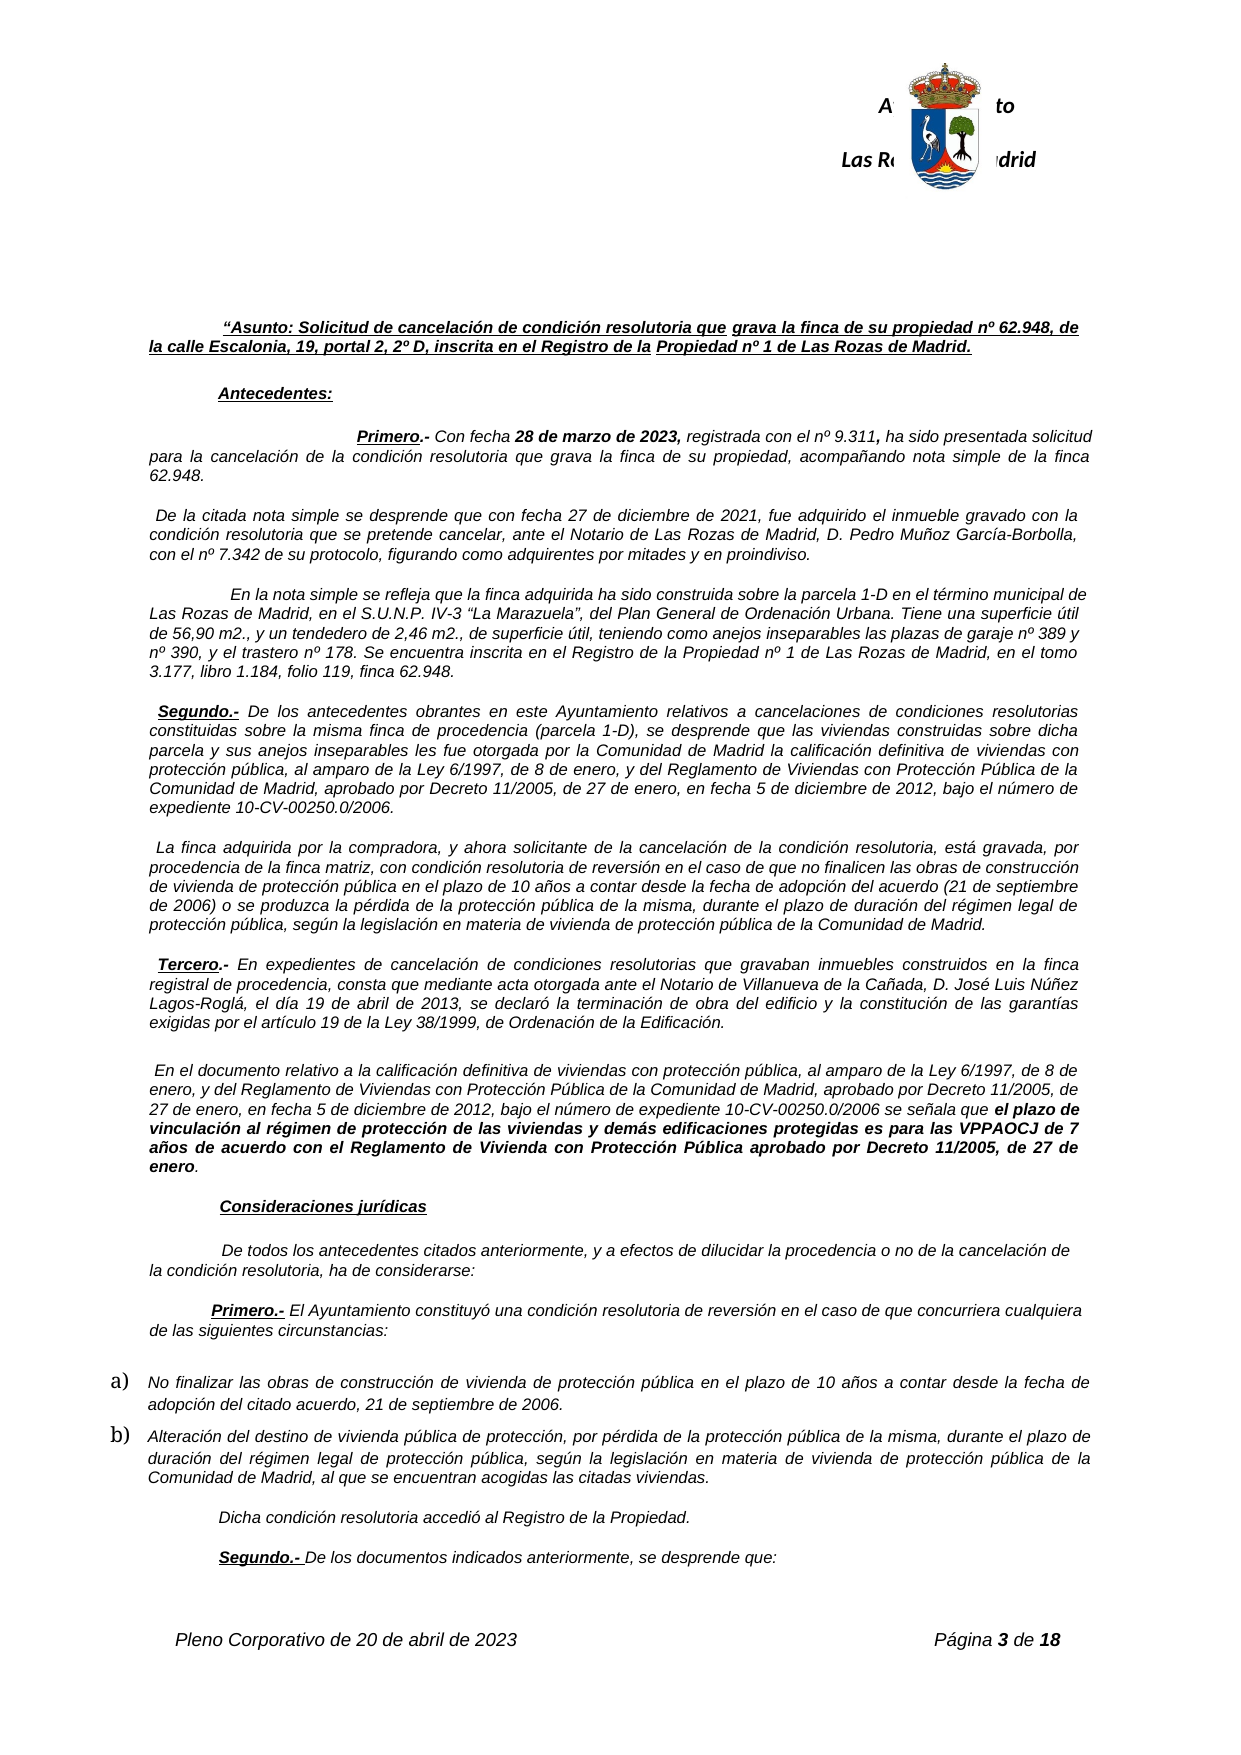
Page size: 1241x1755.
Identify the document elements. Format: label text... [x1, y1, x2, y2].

text para la cancelación de la condición resolutoria que grava la finca de su propiedad, acompañando nota simple de la finca 62.948. [149, 447, 1093, 485]
text Segundo.- De los antecedentes obrantes en este Ayuntamiento relativos a cancelaciones de condiciones resolutorias constituidas sobre la misma finca de procedencia (parcela 1-D), se desprende que las viviendas construidas sobre dicha parcela y sus anejos inseparables les fue otorgada por la Comunidad de Madrid la calificación definitiva de viviendas con protección pública, al amparo de la Ley 6/1997, de 8 de enero, y del Reglamento de Viviendas con Protección Pública de la Comunidad de Madrid, aprobado por Decreto 11/2005, de 27 de enero, en fecha 5 de diciembre de 2012, bajo el número de expediente 10-CV-00250.0/2006. [149, 702, 1081, 817]
text Segundo.- De los documentos indicados anteriormente, se desprende que: [148, 1547, 1093, 1567]
text En el documento relativo a la calificación definitiva de viviendas con protección pública, al amparo de la Ley 6/1997, de 8 de enero, y del Reglamento de Viviendas con Protección Pública de la Comunidad de Madrid, aprobado por Decreto 11/2005, de 27 de enero, en fecha 5 de diciembre de 2012, bajo el número de expediente 10-CV-00250.0/2006 se señala que el plazo de vinculación al régimen de protección de las viviendas y demás edificaciones protegidas es para las VPPAOCJ de 7 años de acuerdo con el Reglamento de Vivienda con Protección Pública aprobado por Decreto 11/2005, de 27 de enero. [149, 1061, 1081, 1176]
text de las siguientes circunstancias: [149, 1321, 1093, 1340]
text “Asunto: Solicitud de cancelación de condición resolutoria que grava la finca de su propiedad nº 62.948, de la calle Escalonia, 19, portal 2, 2º D, inscrita en el Registro de la Propiedad nº 1 de Las Rozas de Madrid. [148, 318, 1081, 356]
text Tercero.- En expedientes de cancelación de condiciones resolutorias que gravaban inmuebles construidos en la finca registral de procedencia, consta que mediante acta otorgada ante el Notario de Villanueva de la Cañada, D. José Luis Núñez Lagos-Roglá, el día 19 de abril de 2013, se declaró la terminación de obra del edificio y la constitución de las garantías exigidas por el artículo 19 de la Ley 38/1999, de Ordenación de la Edificación. [149, 955, 1081, 1032]
text En la nota simple se refleja que la finca adquirida ha sido construida sobre la parcela 1-D en el término municipal de [148, 584, 1093, 603]
text Las Rozas de Madrid, en el S.U.N.P. IV-3 “La Marazuela”, del Plan General de Ordenación Urbana. Tiene una superficie útil de 56,90 m2., y un tendedero de 2,46 m2., de superficie útil, teniendo como anejos inseparables las plazas de garaje nº 389 y nº 390, y el trastero nº 178. Se encuentra inscrita en el Registro de la Propiedad nº 1 de Las Rozas de Madrid, en el tomo 3.177, libro 1.184, folio 119, finca 62.948. [149, 604, 1081, 681]
list Alteración del destino de vivienda pública de protección, por pérdida de la protección pública de la misma, durante el plazo de duración del régimen legal de protección pública, según la legislación en materia de vivienda de protección pública de la Comunidad de Madrid, al que se encuentran acogidas las citadas viviendas. [110, 1420, 1093, 1487]
text De todos los antecedentes citados anteriormente, y a efectos de dilucidar la procedencia o no de la cancelación de [221, 1241, 1093, 1260]
text Consideraciones jurídicas [148, 1197, 1093, 1216]
list No finalizar las obras de construcción de vivienda de protección pública en el plazo de 10 años a contar desde la fecha de adopción del citado acuerdo, 21 de septiembre de 2006. [110, 1366, 1093, 1414]
text Antecedentes: [148, 384, 1093, 403]
text La finca adquirida por la compradora, y ahora solicitante de la cancelación de la condición resolutoria, está gravada, por procedencia de la finca matriz, con condición resolutoria de reversión en el caso de que no finalicen las obras de construcción de vivienda de protección pública en el plazo de 10 años a contar desde la fecha de adopción del acuerdo (21 de septiembre de 2006) o se produzca la pérdida de la protección pública de la misma, durante el plazo de duración del régimen legal de protección pública, según la legislación en materia de vivienda de protección pública de la Comunidad de Madrid. [149, 838, 1081, 934]
text De la citada nota simple se desprende que con fecha 27 de diciembre de 2021, fue adquirido el inmueble gravado con la condición resolutoria que se pretende cancelar, ante el Notario de Las Rozas de Madrid, D. Pedro Muñoz García-Borbolla, con el nº 7.342 de su protocolo, figurando como adquirentes por mitades y en proindiviso. [149, 506, 1081, 564]
text Primero.- El Ayuntamiento constituyó una condición resolutoria de reversión en el caso de que concurriera cualquiera [148, 1301, 1088, 1320]
text Dicha condición resolutoria accedió al Registro de la Propiedad. [148, 1508, 1093, 1527]
text Primero.- Con fecha 28 de marzo de 2023, registrada con el nº 9.311, ha sido presentada solicitud [148, 427, 1093, 446]
text la condición resolutoria, ha de considerarse: [149, 1261, 1093, 1280]
